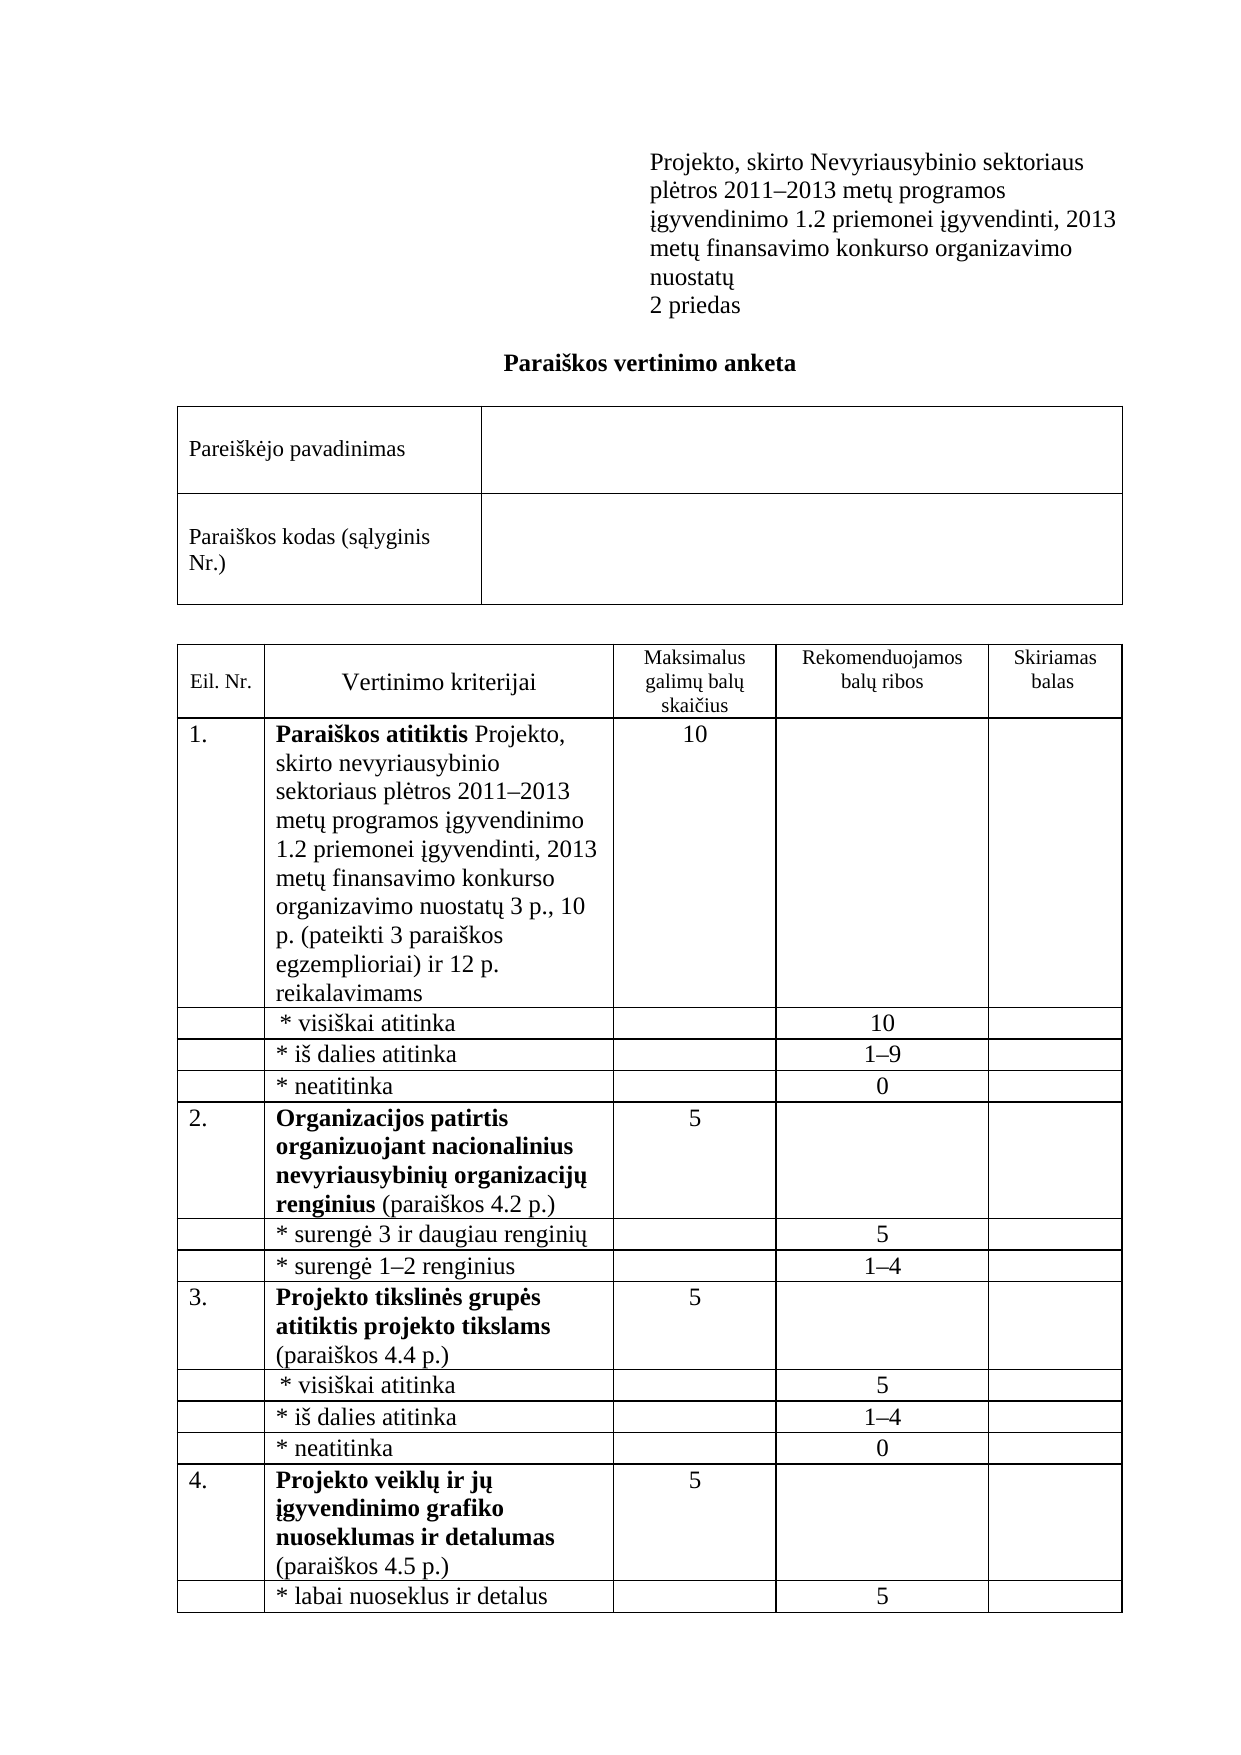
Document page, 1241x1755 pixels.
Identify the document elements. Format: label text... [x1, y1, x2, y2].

table_cell [614, 1433, 775, 1463]
table_cell * neatitinka [265, 1433, 613, 1463]
table_header Vertinimo kriterijai [265, 645, 613, 717]
table_cell [989, 1071, 1121, 1101]
table_cell 1–4 [777, 1251, 988, 1281]
table_cell Projekto veiklų ir jų įgyvendinimo grafiko nuoseklumas ir detalumas (paraiškos 4.5 p.) [265, 1465, 613, 1580]
table_cell 5 [777, 1219, 988, 1249]
table_cell [777, 1103, 988, 1218]
text Paraiškos vertinimo anketa [177, 348, 1122, 377]
table_cell [989, 1008, 1121, 1038]
table_header Maksimalus galimų balų skaičius [614, 645, 775, 717]
table_cell [989, 1581, 1121, 1611]
table_cell [989, 719, 1121, 1006]
table_cell [989, 1465, 1121, 1580]
text 2 priedas [649, 291, 1122, 319]
table_cell [614, 1040, 775, 1069]
table_cell * surengė 1–2 renginius [265, 1251, 613, 1281]
table_cell [178, 1251, 264, 1281]
table_cell [178, 1581, 264, 1611]
table_cell * surengė 3 ir daugiau renginių [265, 1219, 613, 1249]
table_cell * iš dalies atitinka [265, 1040, 613, 1069]
table_cell [178, 1219, 264, 1249]
text Projekto, skirto Nevyriausybinio sektoriaus plėtros 2011–2013 metų programos įgyvendinimo 1.2 priemonei įgyvendinti, 2013 metų finansavimo konkurso organizavimo nuostatų [649, 147, 1122, 291]
table_header [482, 407, 1122, 493]
table_cell 2. [178, 1103, 264, 1218]
table_cell Organizacijos patirtis organizuojant nacionalinius nevyriausybinių organizacijų renginius (paraiškos 4.2 p.) [265, 1103, 613, 1218]
table_cell 5 [614, 1103, 775, 1218]
table_cell [989, 1402, 1121, 1432]
table_cell [614, 1581, 775, 1611]
table_cell 5 [614, 1465, 775, 1580]
table_header Pareiškėjo pavadinimas [178, 407, 481, 493]
table_cell [614, 1008, 775, 1038]
table_cell [178, 1370, 264, 1400]
table_cell [989, 1370, 1121, 1400]
table_cell [178, 1071, 264, 1101]
table_cell 10 [777, 1008, 988, 1038]
table_cell 1–9 [777, 1040, 988, 1069]
table_cell [178, 1040, 264, 1069]
table_cell 3. [178, 1282, 264, 1368]
table_cell 10 [614, 719, 775, 1006]
table_cell 5 [614, 1282, 775, 1368]
table_cell [614, 1370, 775, 1400]
table_cell Paraiškos atitiktis Projekto, skirto nevyriausybinio sektoriaus plėtros 2011–2013 metų programos įgyvendinimo 1.2 priemonei įgyvendinti, 2013 metų finansavimo konkurso organizavimo nuostatų 3 p., 10 p. (pateikti 3 paraiškos egzemplioriai) ir 12 p. reikalavimams [265, 719, 613, 1006]
table_cell 5 [777, 1581, 988, 1611]
table_header Eil. Nr. [178, 645, 264, 717]
table_cell [989, 1219, 1121, 1249]
table_cell [178, 1008, 264, 1038]
table_cell [777, 719, 988, 1006]
table_cell [989, 1282, 1121, 1368]
table_cell [777, 1282, 988, 1368]
table_cell * neatitinka [265, 1071, 613, 1101]
table_cell [989, 1040, 1121, 1069]
table_cell [178, 1433, 264, 1463]
table_cell [989, 1433, 1121, 1463]
table_cell [614, 1219, 775, 1249]
table_cell 1–4 [777, 1402, 988, 1432]
table_cell * labai nuoseklus ir detalus [265, 1581, 613, 1611]
table_cell [614, 1071, 775, 1101]
table_cell Paraiškos kodas (sąlyginis Nr.) [178, 494, 481, 604]
table_cell * visiškai atitinka [265, 1008, 613, 1038]
table_cell [614, 1251, 775, 1281]
table_cell [614, 1402, 775, 1432]
table_cell [989, 1103, 1121, 1218]
table_cell 1. [178, 719, 264, 1006]
table_cell [777, 1465, 988, 1580]
table_header Rekomenduojamos balų ribos [777, 645, 988, 717]
table_header Skiriamas balas [989, 645, 1121, 717]
table_cell [178, 1402, 264, 1432]
table_cell * iš dalies atitinka [265, 1402, 613, 1432]
table_cell * visiškai atitinka [265, 1370, 613, 1400]
table_cell 0 [777, 1071, 988, 1101]
table_cell 5 [777, 1370, 988, 1400]
table_cell 4. [178, 1465, 264, 1580]
table_cell Projekto tikslinės grupės atitiktis projekto tikslams (paraiškos 4.4 p.) [265, 1282, 613, 1368]
table_cell [482, 494, 1122, 604]
table_cell [989, 1251, 1121, 1281]
table_cell 0 [777, 1433, 988, 1463]
